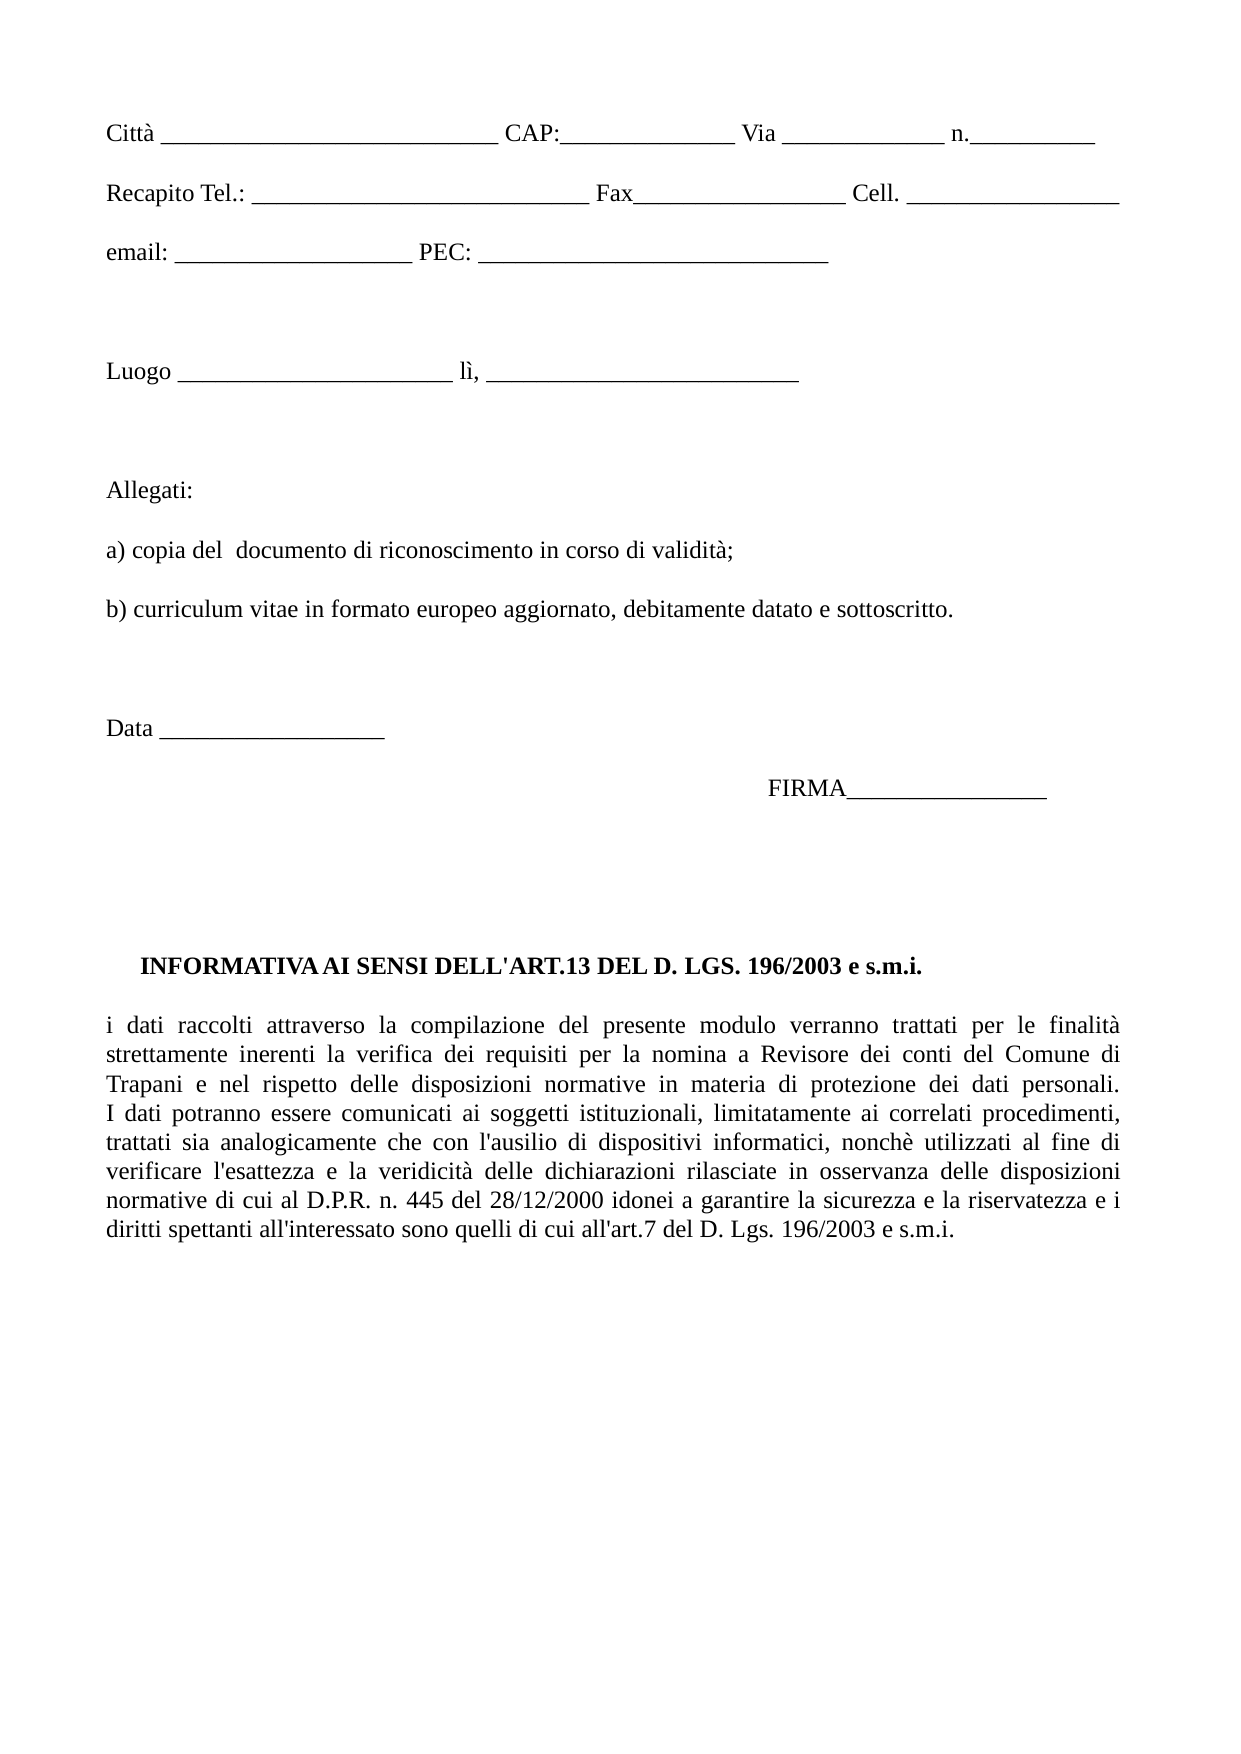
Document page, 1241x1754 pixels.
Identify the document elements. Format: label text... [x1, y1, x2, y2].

text Recapito Tel.: ___________________________ Fax_________________ Cell. _________________ [106, 178, 1122, 207]
text Data __________________ [106, 713, 1122, 742]
text FIRMA________________ [106, 772, 1122, 801]
text i dati raccolti attraverso la compilazione del presente modulo verranno trattati per le finalità strettamente inerenti la verifica dei requisiti per la nomina a Revisore dei conti del Comune di Trapani e nel rispetto delle disposizioni normative in materia di protezione dei dati personali. I dati potranno essere comunicati ai soggetti istituzionali, limitatamente ai correlati procedimenti, trattati sia analogicamente che con l'ausilio di dispositivi informatici, nonchè utilizzati al fine di verificare l'esattezza e la veridicità delle dichiarazioni rilasciate in osservanza delle disposizioni normative di cui al D.P.R. n. 445 del 28/12/2000 idonei a garantire la sicurezza e la riservatezza e i diritti spettanti all'interessato sono quelli di cui all'art.7 del D. Lgs. 196/2003 e s.m.i. [106, 1010, 1122, 1243]
text INFORMATIVA AI SENSI DELL'ART.13 DEL D. LGS. 196/2003 e s.m.i. [106, 951, 1122, 980]
text Allegati: [106, 475, 1122, 504]
text b) curriculum vitae in formato europeo aggiornato, debitamente datato e sottoscritto. [106, 594, 1122, 623]
text email: ___________________ PEC: ____________________________ [106, 237, 1122, 266]
text a) copia del documento di riconoscimento in corso di validità; [106, 534, 1122, 563]
text Città ___________________________ CAP:______________ Via _____________ n.__________ [106, 118, 1122, 147]
text Luogo ______________________ lì, _________________________ [106, 356, 1122, 385]
